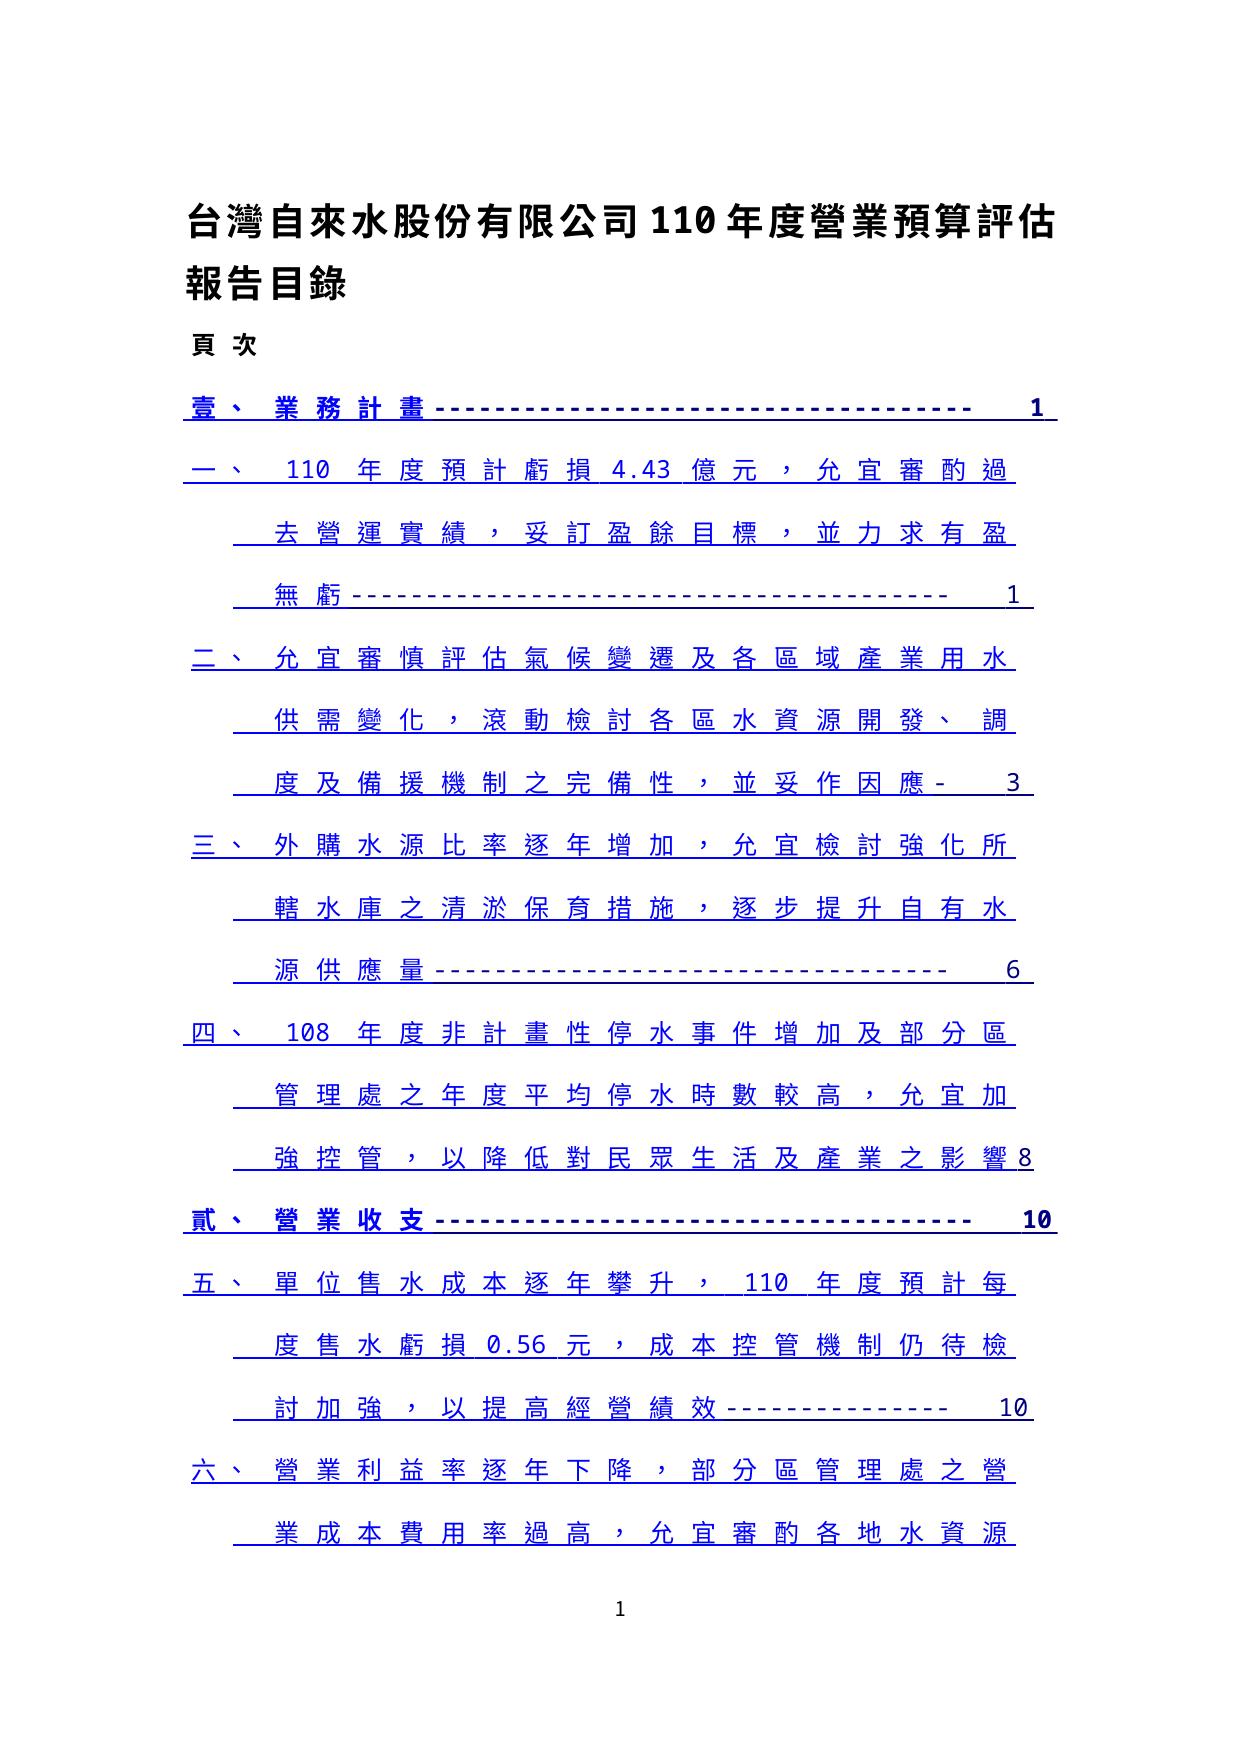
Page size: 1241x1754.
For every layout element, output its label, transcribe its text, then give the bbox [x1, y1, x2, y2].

text 三、外購水源比率逐年增加，允宜檢討強化所轄水庫之清淤保育措施，逐步提升自有水源供應量 6 [183, 802, 1034, 990]
text 台灣自來水股份有限公司110年度營業預算評估報告目錄 頁次 [183, 177, 1058, 365]
text 二、允宜審慎評估氣候變遷及各區域產業用水供需變化，滾動檢討各區水資源開發、調度及備援機制之完備性，並妥作因應 3 [183, 615, 1034, 802]
text [183, 421, 1058, 427]
text 壹、業務計畫 1 [183, 365, 1058, 419]
text 六、營業利益率逐年下降，部分區管理處之營業成本費用率過高，允宜審酌各地水資源 [183, 1427, 1034, 1552]
text 貳、營業收支 10 [183, 1177, 1058, 1232]
text 五、單位售水成本逐年攀升，110年度預計每度售水虧損0.56元，成本控管機制仍待檢討加強，以提高經營績效 10 [183, 1240, 1034, 1427]
text 四、108年度非計畫性停水事件增加及部分區管理處之年度平均停水時數較高，允宜加強控管，以降低對民眾生活及產業之影響 8 [183, 990, 1034, 1177]
text 一、110年度預計虧損4.43億元，允宜審酌過去營運實績，妥訂盈餘目標，並力求有盈無虧 1 [183, 427, 1034, 615]
text [183, 1234, 1058, 1240]
